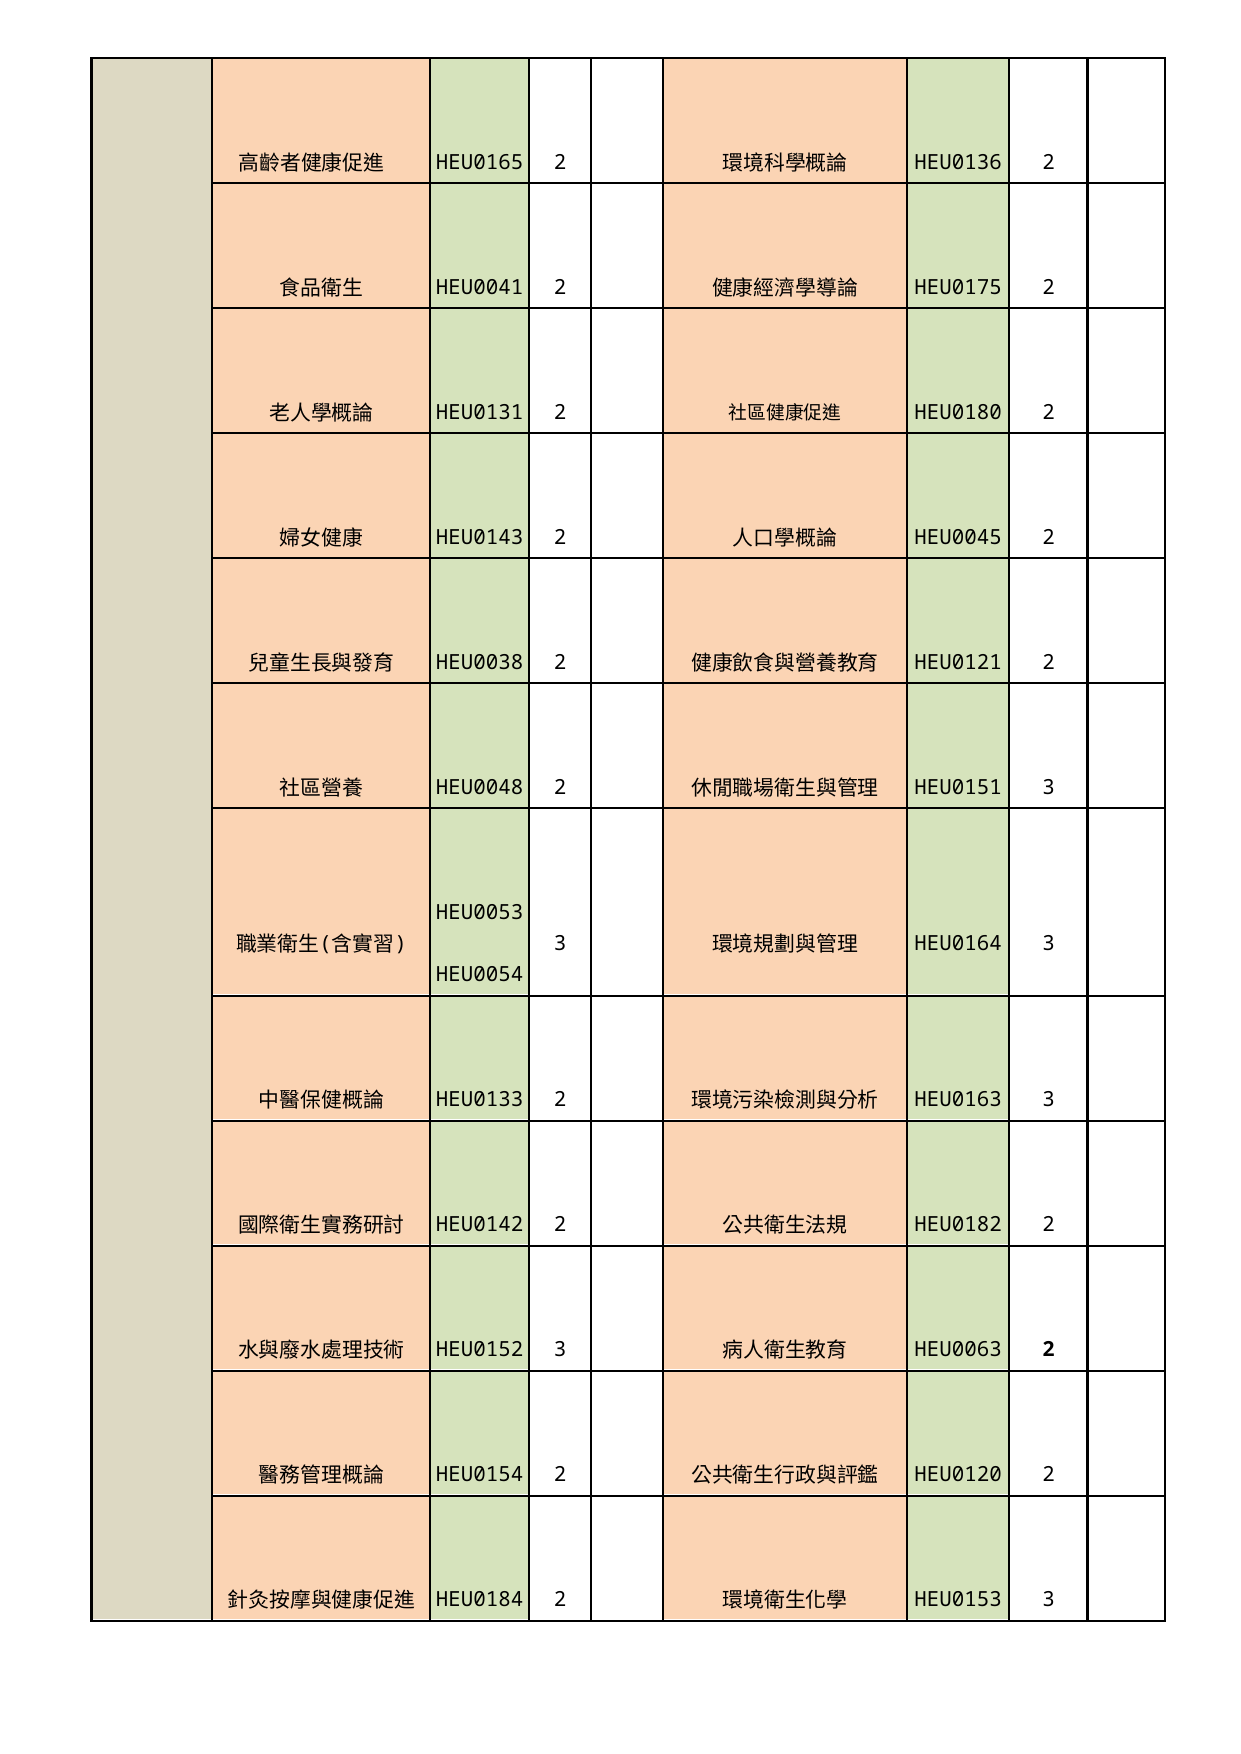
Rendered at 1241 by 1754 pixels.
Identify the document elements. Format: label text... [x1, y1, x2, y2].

table_cell HEU0175 [908, 184, 1008, 307]
table_cell 職業衛生(含實習) [213, 809, 429, 994]
table_cell 2 [530, 309, 590, 432]
table_cell [1089, 684, 1164, 807]
table_cell 2 [1010, 559, 1086, 682]
table_cell 3 [530, 809, 590, 994]
table_cell HEU0136 [908, 59, 1008, 182]
table_cell 3 [1010, 1497, 1086, 1619]
table_cell 2 [530, 184, 590, 307]
table_cell [592, 809, 662, 994]
table_cell [592, 684, 662, 807]
table_cell HEU0041 [431, 184, 528, 307]
table_cell 2 [530, 1122, 590, 1244]
table_cell 高齡者健康促進 [213, 59, 429, 182]
table_cell [1089, 1122, 1164, 1244]
table_cell 兒童生長與發育 [213, 559, 429, 682]
table_cell HEU0048 [431, 684, 528, 807]
table_cell HEU0120 [908, 1372, 1008, 1494]
table_cell [592, 1372, 662, 1494]
table_cell 3 [1010, 997, 1086, 1119]
table_cell [1089, 1372, 1164, 1494]
table_cell 環境科學概論 [664, 59, 906, 182]
table_cell 3 [1010, 809, 1086, 994]
table_cell [1089, 997, 1164, 1119]
table_cell 健康飲食與營養教育 [664, 559, 906, 682]
table_cell 環境污染檢測與分析 [664, 997, 906, 1119]
table_cell HEU0184 [431, 1497, 528, 1619]
table_cell [1089, 1247, 1164, 1369]
table_cell 2 [1010, 1372, 1086, 1494]
table_cell 2 [530, 997, 590, 1119]
table_cell [592, 1122, 662, 1244]
table_cell 2 [1010, 434, 1086, 557]
table_cell 3 [530, 1247, 590, 1369]
table_cell 病人衛生教育 [664, 1247, 906, 1369]
table_cell [93, 59, 211, 1619]
table_cell 食品衛生 [213, 184, 429, 307]
table_cell 3 [1010, 684, 1086, 807]
table_cell 老人學概論 [213, 309, 429, 432]
table_cell HEU0133 [431, 997, 528, 1119]
table_cell HEU0182 [908, 1122, 1008, 1244]
table_cell 環境衛生化學 [664, 1497, 906, 1619]
table_cell HEU0142 [431, 1122, 528, 1244]
table_cell 2 [530, 684, 590, 807]
table_cell 2 [530, 1497, 590, 1619]
table_cell HEU0152 [431, 1247, 528, 1369]
table_cell HEU0053 HEU0054 [431, 809, 528, 994]
table_cell 2 [1010, 184, 1086, 307]
table_cell HEU0121 [908, 559, 1008, 682]
table_cell 水與廢水處理技術 [213, 1247, 429, 1369]
table_cell 2 [1010, 309, 1086, 432]
table_cell 人口學概論 [664, 434, 906, 557]
table_cell 社區營養 [213, 684, 429, 807]
table_cell [592, 1497, 662, 1619]
table_cell 中醫保健概論 [213, 997, 429, 1119]
table_cell 2 [530, 559, 590, 682]
table_cell 2 [1010, 1247, 1086, 1369]
table_cell [1089, 434, 1164, 557]
table_cell [1089, 59, 1164, 182]
table_cell 2 [1010, 1122, 1086, 1244]
table_cell 婦女健康 [213, 434, 429, 557]
table_cell [1089, 184, 1164, 307]
table_cell HEU0163 [908, 997, 1008, 1119]
table_cell HEU0038 [431, 559, 528, 682]
table_cell [592, 559, 662, 682]
table_cell [1089, 809, 1164, 994]
table_cell HEU0063 [908, 1247, 1008, 1369]
table_cell 針灸按摩與健康促進 [213, 1497, 429, 1619]
table_cell HEU0153 [908, 1497, 1008, 1619]
table_cell 2 [1010, 59, 1086, 182]
table_cell HEU0180 [908, 309, 1008, 432]
table_cell 國際衛生實務研討 [213, 1122, 429, 1244]
table_cell 2 [530, 1372, 590, 1494]
table_cell HEU0165 [431, 59, 528, 182]
table_cell 健康經濟學導論 [664, 184, 906, 307]
table_cell [592, 309, 662, 432]
table_cell HEU0151 [908, 684, 1008, 807]
table_cell [1089, 1497, 1164, 1619]
table_cell 公共衛生法規 [664, 1122, 906, 1244]
table_cell 公共衛生行政與評鑑 [664, 1372, 906, 1494]
table_cell HEU0154 [431, 1372, 528, 1494]
table_cell 2 [530, 59, 590, 182]
table_cell [1089, 309, 1164, 432]
table_cell [1089, 559, 1164, 682]
table_cell [592, 59, 662, 182]
table_cell 社區健康促進 [664, 309, 906, 432]
table_cell [592, 997, 662, 1119]
table_cell [592, 1247, 662, 1369]
table_cell [592, 184, 662, 307]
table_cell HEU0131 [431, 309, 528, 432]
table_cell HEU0045 [908, 434, 1008, 557]
table_cell 環境規劃與管理 [664, 809, 906, 994]
table_cell HEU0143 [431, 434, 528, 557]
table_cell 2 [530, 434, 590, 557]
table_cell 醫務管理概論 [213, 1372, 429, 1494]
table_cell 休閒職場衛生與管理 [664, 684, 906, 807]
table_cell [592, 434, 662, 557]
table_cell HEU0164 [908, 809, 1008, 994]
